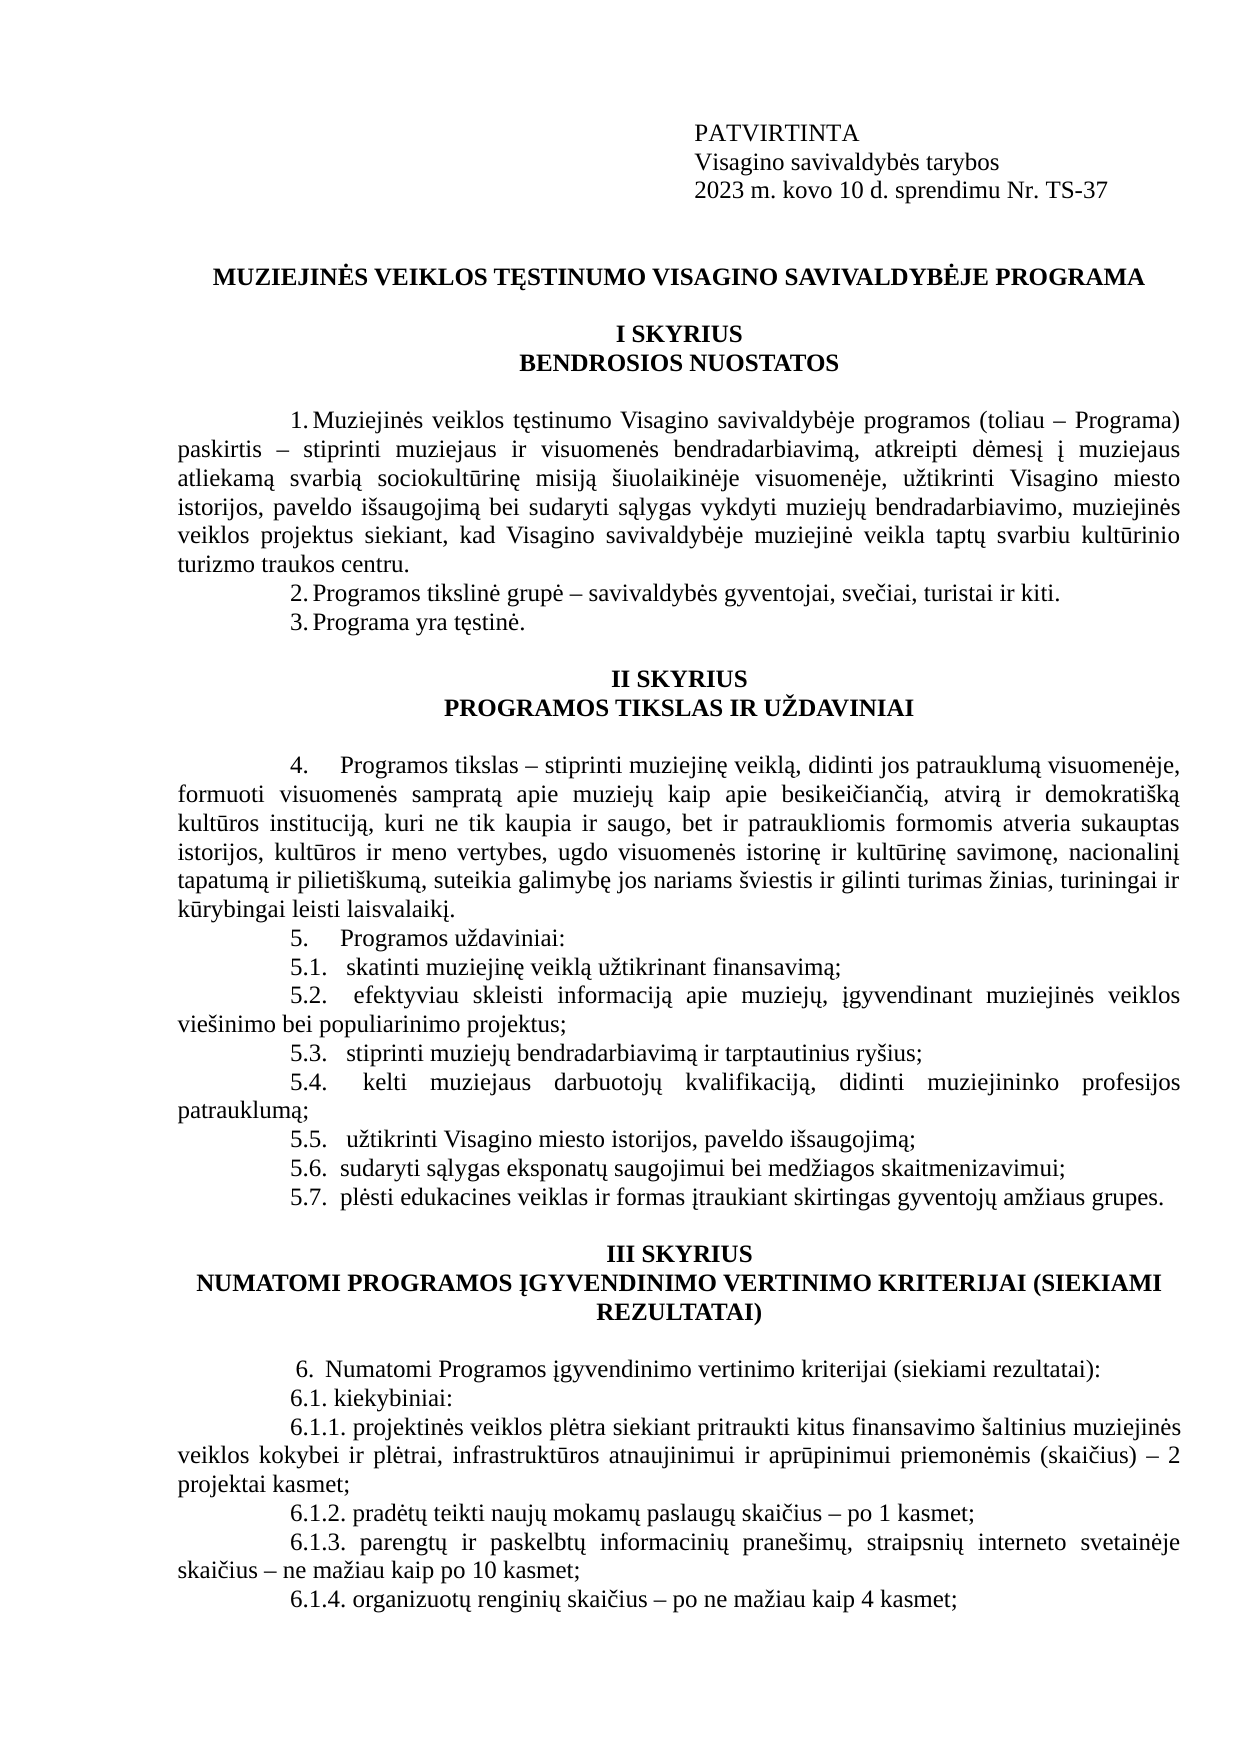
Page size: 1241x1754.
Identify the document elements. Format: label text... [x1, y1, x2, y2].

text 2023 m. kovo 10 d. sprendimu Nr. TS-37 [694, 176, 1181, 204]
text III SKYRIUS [177, 1239, 1181, 1268]
text 6.1. kiekybiniai: [290, 1383, 1181, 1412]
text MUZIEJINĖS VEIKLOS TĘSTINUMO VISAGINO SAVIVALDYBĖJE PROGRAMA [177, 262, 1181, 291]
text 5.1. skatinti muziejinę veiklą užtikrinant finansavimą; [177, 952, 1181, 981]
text 6. Numatomi Programos įgyvendinimo vertinimo kriterijai (siekiami rezultatai): [295, 1354, 1181, 1383]
text 6.1.1. projektinės veiklos plėtra siekiant pritraukti kitus finansavimo šaltinius muziejinės veiklos kokybei ir plėtrai, infrastruktūros atnaujinimui ir aprūpinimui priemonėmis (skaičius) – 2 projektai kasmet; [177, 1412, 1181, 1498]
text 5. Programos uždaviniai: [177, 923, 1181, 952]
text 6.1.4. organizuotų renginių skaičius – po ne mažiau kaip 4 kasmet; [177, 1584, 1181, 1613]
text 5.7. plėsti edukacines veiklas ir formas įtraukiant skirtingas gyventojų amžiaus grupes. [177, 1182, 1181, 1211]
text PATVIRTINTA [694, 118, 1181, 147]
text BENDROSIOS NUOSTATOS [177, 348, 1181, 377]
text 5.2. efektyviau skleisti informaciją apie muziejų, įgyvendinant muziejinės veiklos viešinimo bei populiarinimo projektus; [177, 981, 1181, 1038]
text 1. Muziejinės veiklos tęstinumo Visagino savivaldybėje programos (toliau – Programa) paskirtis – stiprinti muziejaus ir visuomenės bendradarbiavimą, atkreipti dėmesį į muziejaus atliekamą svarbią sociokultūrinę misiją šiuolaikinėje visuomenėje, užtikrinti Visagino miesto istorijos, paveldo išsaugojimą bei sudaryti sąlygas vykdyti muziejų bendradarbiavimo, muziejinės veiklos projektus siekiant, kad Visagino savivaldybėje muziejinė veikla taptų svarbiu kultūrinio turizmo traukos centru. [177, 406, 1181, 578]
text 2. Programos tikslinė grupė – savivaldybės gyventojai, svečiai, turistai ir kiti. [177, 578, 1181, 607]
text 5.6. sudaryti sąlygas eksponatų saugojimui bei medžiagos skaitmenizavimui; [177, 1153, 1181, 1182]
text 3. Programa yra tęstinė. [177, 607, 1181, 636]
text 5.3. stiprinti muziejų bendradarbiavimą ir tarptautinius ryšius; [177, 1038, 1181, 1067]
text 6.1.2. pradėtų teikti naujų mokamų paslaugų skaičius – po 1 kasmet; [177, 1498, 1181, 1527]
text PROGRAMOS TIKSLAS IR UŽDAVINIAI [177, 693, 1181, 722]
text NUMATOMI PROGRAMOS ĮGYVENDINIMO VERTINIMO KRITERIJAI (SIEKIAMI REZULTATAI) [177, 1268, 1181, 1326]
text I SKYRIUS [177, 319, 1181, 348]
text II SKYRIUS [177, 664, 1181, 693]
text 5.4. kelti muziejaus darbuotojų kvalifikaciją, didinti muziejininko profesijos patrauklumą; [177, 1067, 1181, 1124]
text Visagino savivaldybės tarybos [694, 147, 1181, 176]
text 6.1.3. parengtų ir paskelbtų informacinių pranešimų, straipsnių interneto svetainėje skaičius – ne mažiau kaip po 10 kasmet; [177, 1527, 1181, 1584]
text 5.5. užtikrinti Visagino miesto istorijos, paveldo išsaugojimą; [177, 1124, 1181, 1153]
text 4. Programos tikslas – stiprinti muziejinę veiklą, didinti jos patrauklumą visuomenėje, formuoti visuomenės sampratą apie muziejų kaip apie besikeičiančią, atvirą ir demokratišką kultūros instituciją, kuri ne tik kaupia ir saugo, bet ir patraukliomis formomis atveria sukauptas istorijos, kultūros ir meno vertybes, ugdo visuomenės istorinę ir kultūrinę savimonę, nacionalinį tapatumą ir pilietiškumą, suteikia galimybę jos nariams šviestis ir gilinti turimas žinias, turiningai ir kūrybingai leisti laisvalaikį. [177, 751, 1181, 923]
